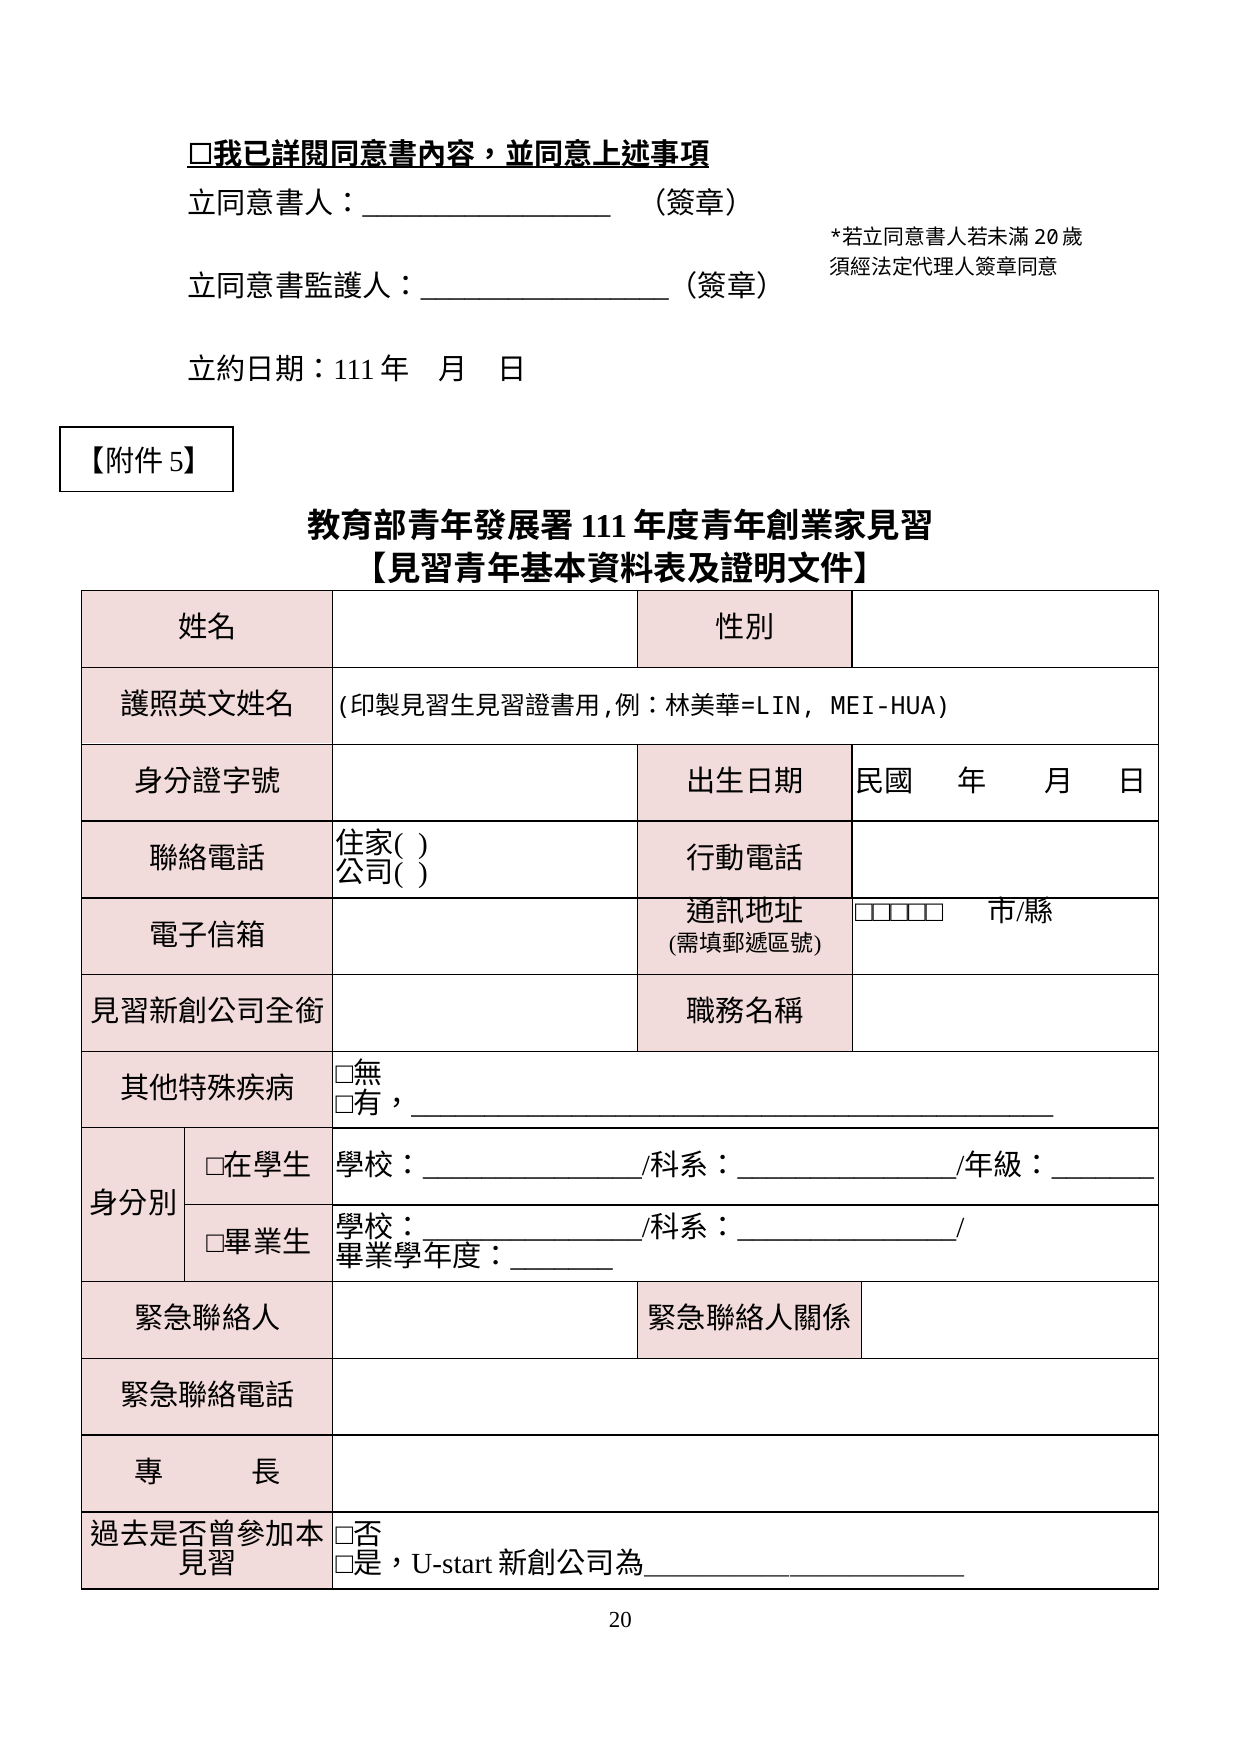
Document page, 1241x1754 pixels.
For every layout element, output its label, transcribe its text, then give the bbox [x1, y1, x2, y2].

text 立約日期：111年 月 日 [187, 325, 1053, 388]
table_cell 住家( ) 公司( ) [333, 822, 637, 897]
table_cell [862, 1282, 1158, 1358]
text 立同意書人：_________________ （簽章） [187, 184, 1100, 303]
text 【見習青年基本資料表及證明文件】 [187, 544, 1053, 590]
table_header [853, 591, 1158, 667]
table_cell 電子信箱 [82, 899, 332, 974]
table_cell 身分證字號 [82, 745, 332, 820]
table_header [333, 591, 637, 667]
table_cell [333, 975, 637, 1051]
table_cell [333, 1359, 1158, 1434]
text 教育部青年發展署111年度青年創業家見習 [187, 482, 1053, 544]
table_cell □無 □有，____________________________________________ [333, 1052, 1158, 1127]
table_cell 職務名稱 [638, 975, 852, 1051]
table_cell 身分別 [82, 1128, 184, 1281]
table_cell 通訊地址 (需填郵遞區號) [638, 899, 852, 974]
table_cell □在學生 [185, 1128, 332, 1204]
table_cell [333, 899, 637, 974]
table_cell 過去是否曾參加本見習 [82, 1513, 332, 1588]
table_cell □□□□□ 市/縣 [853, 899, 1158, 974]
text 立同意書監護人：_________________（簽章） [187, 242, 1053, 304]
text *若立同意書人若未滿20歲須經法定代理人簽章同意 [829, 220, 1085, 280]
table_header 性別 [638, 591, 851, 667]
table_cell 緊急聯絡人關係 [638, 1282, 861, 1358]
table_cell 其他特殊疾病 [82, 1052, 332, 1127]
table_cell 護照英文姓名 [82, 668, 332, 743]
table_cell 專 長 [82, 1436, 332, 1511]
table_cell [853, 822, 1158, 897]
table_cell 學校：_______________/科系：_______________/年級：_______ [333, 1129, 1158, 1204]
text 【附件5】 [76, 438, 217, 480]
text 我已詳閱同意書內容，並同意上述事項 [187, 131, 1053, 173]
table_cell [333, 1436, 1158, 1511]
table_cell 見習新創公司全銜 [82, 975, 332, 1051]
table_header 姓名 [82, 591, 332, 667]
table_cell 行動電話 [638, 822, 851, 897]
table_cell [333, 745, 637, 820]
table_cell □畢業生 [185, 1205, 332, 1281]
table_cell [333, 1282, 637, 1358]
table_cell □否 □是，U-start新創公司為＿＿＿＿＿＿＿＿＿＿＿ [333, 1513, 1158, 1588]
table_cell (印製見習生見習證書用,例：林美華=LIN, MEI-HUA) [333, 668, 1158, 743]
table_cell 聯絡電話 [82, 822, 332, 897]
table_cell 緊急聯絡人 [82, 1282, 332, 1358]
table_cell 緊急聯絡電話 [82, 1359, 332, 1434]
table_cell 學校：_______________/科系：_______________/ 畢業學年度：_______ [333, 1206, 1158, 1281]
table_cell [853, 975, 1158, 1051]
table_cell 民國 年 月 日 [853, 745, 1158, 820]
text [61, 428, 232, 491]
table_cell 出生日期 [638, 745, 851, 820]
